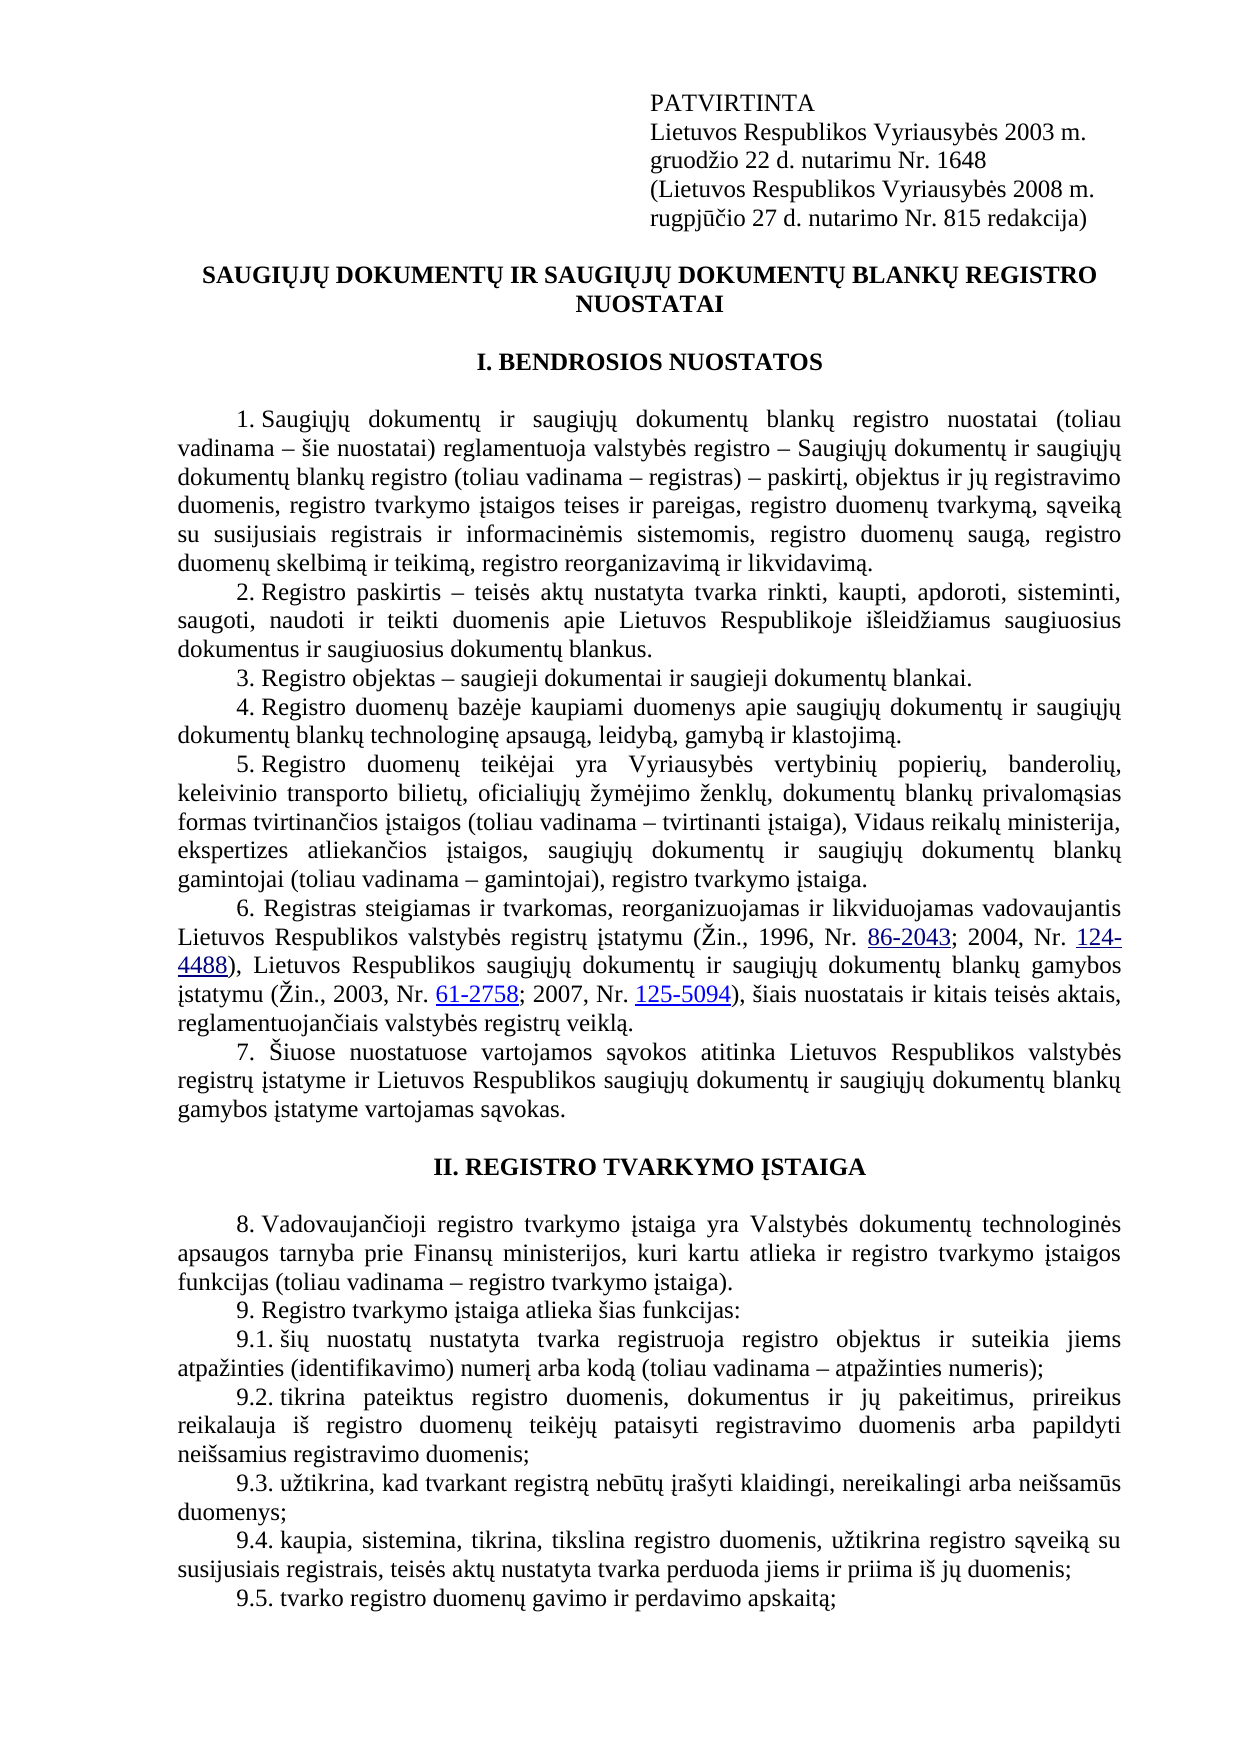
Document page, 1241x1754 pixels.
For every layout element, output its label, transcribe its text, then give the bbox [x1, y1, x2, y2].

text SAUGIŲJŲ DOKUMENTŲ IR SAUGIŲJŲ DOKUMENTŲ BLANKŲ REGISTRO NUOSTATAI [177, 260, 1122, 318]
text 2. Registro paskirtis – teisės aktų nustatyta tvarka rinkti, kaupti, apdoroti, sisteminti, saugoti, naudoti ir teikti duomenis apie Lietuvos Respublikoje išleidžiamus saugiuosius dokumentus ir saugiuosius dokumentų blankus. [177, 577, 1122, 663]
text (Lietuvos Respublikos Vyriausybės 2008 m. rugpjūčio 27 d. nutarimo Nr. 815 redakcija) [650, 174, 1122, 232]
text Lietuvos Respublikos Vyriausybės 2003 m. gruodžio 22 d. nutarimu Nr. 1648 [650, 117, 1122, 174]
text 9.2. tikrina pateiktus registro duomenis, dokumentus ir jų pakeitimus, prireikus reikalauja iš registro duomenų teikėjų pataisyti registravimo duomenis arba papildyti neišsamius registravimo duomenis; [177, 1382, 1122, 1468]
text 3. Registro objektas – saugieji dokumentai ir saugieji dokumentų blankai. [177, 663, 1122, 692]
text Patvirtinta [650, 88, 1122, 117]
text 1. Saugiųjų dokumentų ir saugiųjų dokumentų blankų registro nuostatai (toliau vadinama – šie nuostatai) reglamentuoja valstybės registro – Saugiųjų dokumentų ir saugiųjų dokumentų blankų registro (toliau vadinama – registras) – paskirtį, objektus ir jų registravimo duomenis, registro tvarkymo įstaigos teises ir pareigas, registro duomenų tvarkymą, sąveiką su susijusiais registrais ir informacinėmis sistemomis, registro duomenų saugą, registro duomenų skelbimą ir teikimą, registro reorganizavimą ir likvidavimą. [177, 404, 1122, 577]
text 5. Registro duomenų teikėjai yra Vyriausybės vertybinių popierių, banderolių, keleivinio transporto bilietų, oficialiųjų žymėjimo ženklų, dokumentų blankų privalomąsias formas tvirtinančios įstaigos (toliau vadinama – tvirtinanti įstaiga), Vidaus reikalų ministerija, ekspertizes atliekančios įstaigos, saugiųjų dokumentų ir saugiųjų dokumentų blankų gamintojai (toliau vadinama – gamintojai), registro tvarkymo įstaiga. [177, 749, 1122, 893]
text 4. Registro duomenų bazėje kaupiami duomenys apie saugiųjų dokumentų ir saugiųjų dokumentų blankų technologinę apsaugą, leidybą, gamybą ir klastojimą. [177, 692, 1122, 749]
text I. BENDROSIOS NUOSTATOS [177, 347, 1122, 375]
text 9.3. užtikrina, kad tvarkant registrą nebūtų įrašyti klaidingi, nereikalingi arba neišsamūs duomenys; [177, 1468, 1122, 1525]
text II. REGISTRO TVARKYMO ĮSTAIGA [177, 1152, 1122, 1180]
text 9.4. kaupia, sistemina, tikrina, tikslina registro duomenis, užtikrina registro sąveiką su susijusiais registrais, teisės aktų nustatyta tvarka perduoda jiems ir priima iš jų duomenis; [177, 1525, 1122, 1583]
text 9. Registro tvarkymo įstaiga atlieka šias funkcijas: [177, 1295, 1122, 1324]
text 8. Vadovaujančioji registro tvarkymo įstaiga yra Valstybės dokumentų technologinės apsaugos tarnyba prie Finansų ministerijos, kuri kartu atlieka ir registro tvarkymo įstaigos funkcijas (toliau vadinama – registro tvarkymo įstaiga). [177, 1209, 1122, 1295]
text 9.1. šių nuostatų nustatyta tvarka registruoja registro objektus ir suteikia jiems atpažinties (identifikavimo) numerį arba kodą (toliau vadinama – atpažinties numeris); [177, 1324, 1122, 1382]
text 9.5. tvarko registro duomenų gavimo ir perdavimo apskaitą; [177, 1583, 1122, 1612]
text 7. Šiuose nuostatuose vartojamos sąvokos atitinka Lietuvos Respublikos valstybės registrų įstatyme ir Lietuvos Respublikos saugiųjų dokumentų ir saugiųjų dokumentų blankų gamybos įstatyme vartojamas sąvokas. [177, 1037, 1122, 1123]
text 6. Registras steigiamas ir tvarkomas, reorganizuojamas ir likviduojamas vadovaujantis Lietuvos Respublikos valstybės registrų įstatymu (Žin., 1996, Nr. 86-2043; 2004, Nr. 124-4488), Lietuvos Respublikos saugiųjų dokumentų ir saugiųjų dokumentų blankų gamybos įstatymu (Žin., 2003, Nr. 61-2758; 2007, Nr. 125-5094), šiais nuostatais ir kitais teisės aktais, reglamentuojančiais valstybės registrų veiklą. [177, 893, 1122, 1037]
